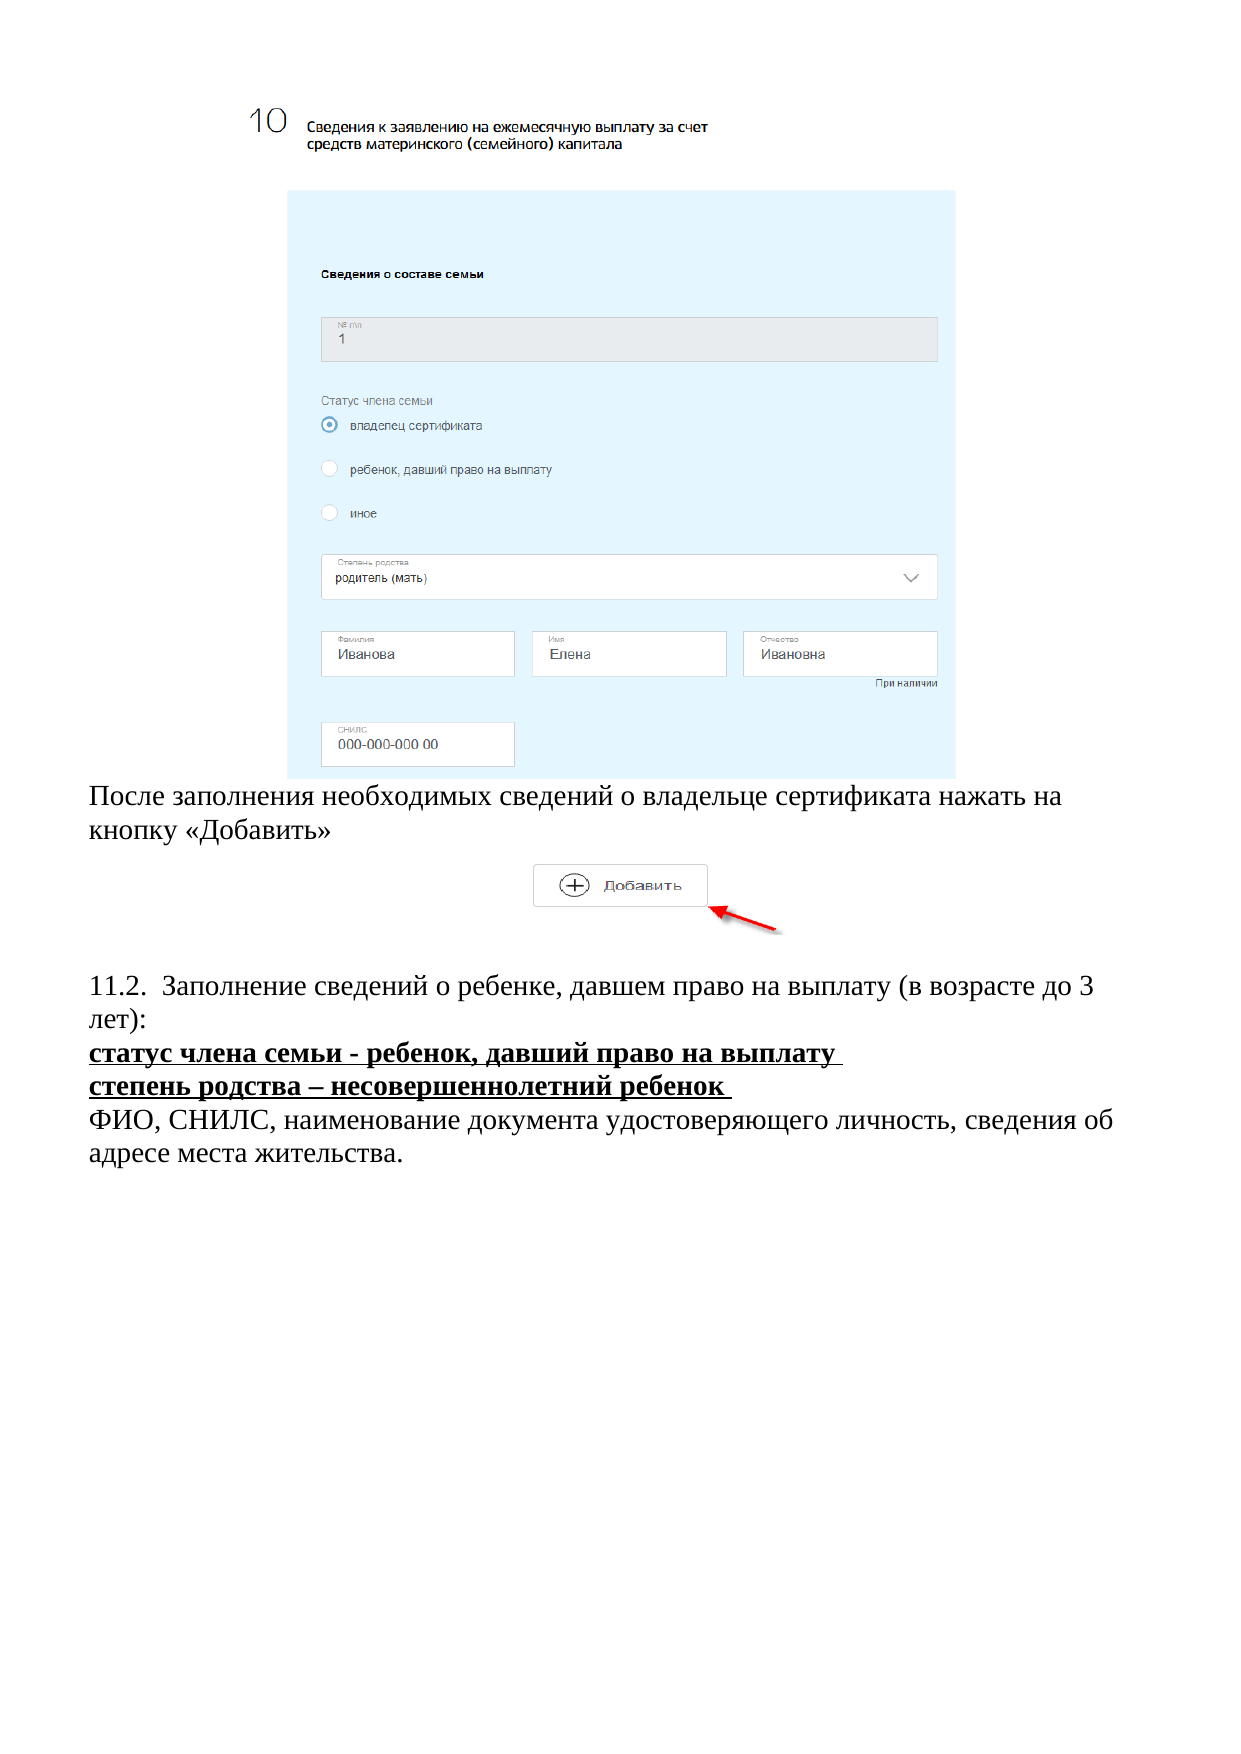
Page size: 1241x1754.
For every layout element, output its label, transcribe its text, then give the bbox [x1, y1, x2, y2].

text После заполнения необходимых сведений о владельце сертификата нажать на кнопку «Добавить» [89, 778, 1152, 846]
text степень родства – несовершеннолетний ребенок [89, 1068, 1152, 1102]
text статус члена семьи - ребенок, давший право на выплату [89, 1035, 1152, 1068]
text 11.2. Заполнение сведений о ребенке, давшем право на выплату (в возрасте до 3 лет): [89, 968, 1152, 1035]
picture [200, 88, 1040, 779]
picture [435, 845, 805, 935]
text ФИО, СНИЛС, наименование документа удостоверяющего личность, сведения об адресе места жительства. [89, 1102, 1152, 1169]
